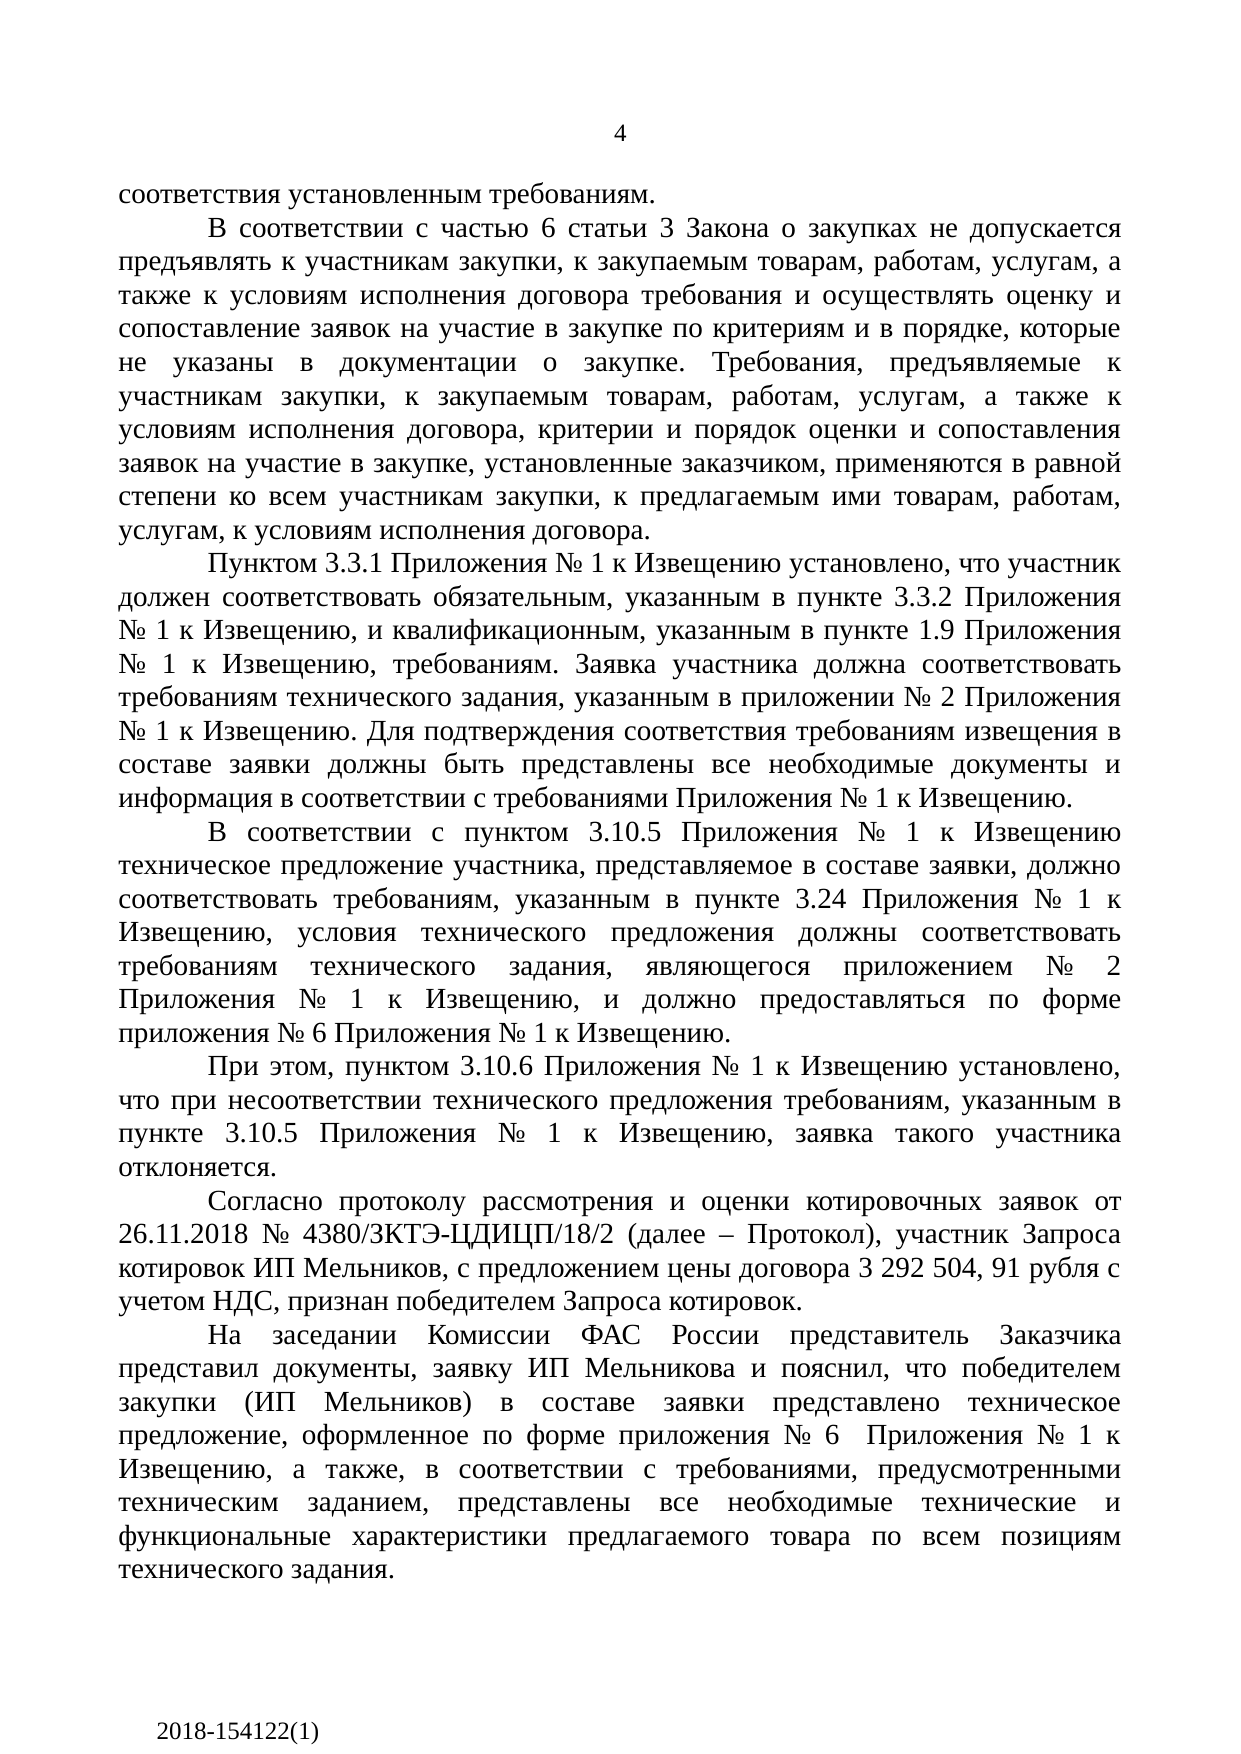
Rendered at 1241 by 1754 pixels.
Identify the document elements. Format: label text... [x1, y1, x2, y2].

text В соответствии с частью 6 статьи 3 Закона о закупках не допускается предъявлять к участникам закупки, к закупаемым товарам, работам, услугам, а также к условиям исполнения договора требования и осуществлять оценку и сопоставление заявок на участие в закупке по критериям и в порядке, которые не указаны в документации о закупке. Требования, предъявляемые к участникам закупки, к закупаемым товарам, работам, услугам, а также к условиям исполнения договора, критерии и порядок оценки и сопоставления заявок на участие в закупке, установленные заказчиком, применяются в равной степени ко всем участникам закупки, к предлагаемым ими товарам, работам, услугам, к условиям исполнения договора. [118, 210, 1122, 545]
text Согласно протоколу рассмотрения и оценки котировочных заявок от 26.11.2018 № 4380/ЗКТЭ-ЦДИЦП/18/2 (далее – Протокол), участник Запроса котировок ИП Мельников, с предложением цены договора 3 292 504, 91 рубля с учетом НДС, признан победителем Запроса котировок. [118, 1183, 1122, 1317]
text В соответствии с пунктом 3.10.5 Приложения № 1 к Извещению техническое предложение участника, представляемое в составе заявки, должно соответствовать требованиям, указанным в пункте 3.24 Приложения № 1 к Извещению, условия технического предложения должны соответствовать требованиям технического задания, являющегося приложением № 2 Приложения № 1 к Извещению, и должно предоставляться по форме приложения № 6 Приложения № 1 к Извещению. [118, 814, 1122, 1048]
text При этом, пунктом 3.10.6 Приложения № 1 к Извещению установлено, что при несоответствии технического предложения требованиям, указанным в пункте 3.10.5 Приложения № 1 к Извещению, заявка такого участника отклоняется. [118, 1048, 1122, 1183]
text соответствия установленным требованиям. [118, 176, 1122, 210]
text Пунктом 3.3.1 Приложения № 1 к Извещению установлено, что участник должен соответствовать обязательным, указанным в пункте 3.3.2 Приложения № 1 к Извещению, и квалификационным, указанным в пункте 1.9 Приложения № 1 к Извещению, требованиям. Заявка участника должна соответствовать требованиям технического задания, указанным в приложении № 2 Приложения № 1 к Извещению. Для подтверждения соответствия требованиям извещения в составе заявки должны быть представлены все необходимые документы и информация в соответствии с требованиями Приложения № 1 к Извещению. [118, 545, 1122, 814]
text На заседании Комиссии ФАС России представитель Заказчика представил документы, заявку ИП Мельникова и пояснил, что победителем закупки (ИП Мельников) в составе заявки представлено техническое предложение, оформленное по форме приложения № 6 Приложения № 1 к Извещению, а также, в соответствии с требованиями, предусмотренными техническим заданием, представлены все необходимые технические и функциональные характеристики предлагаемого товара по всем позициям технического задания. [118, 1317, 1122, 1585]
